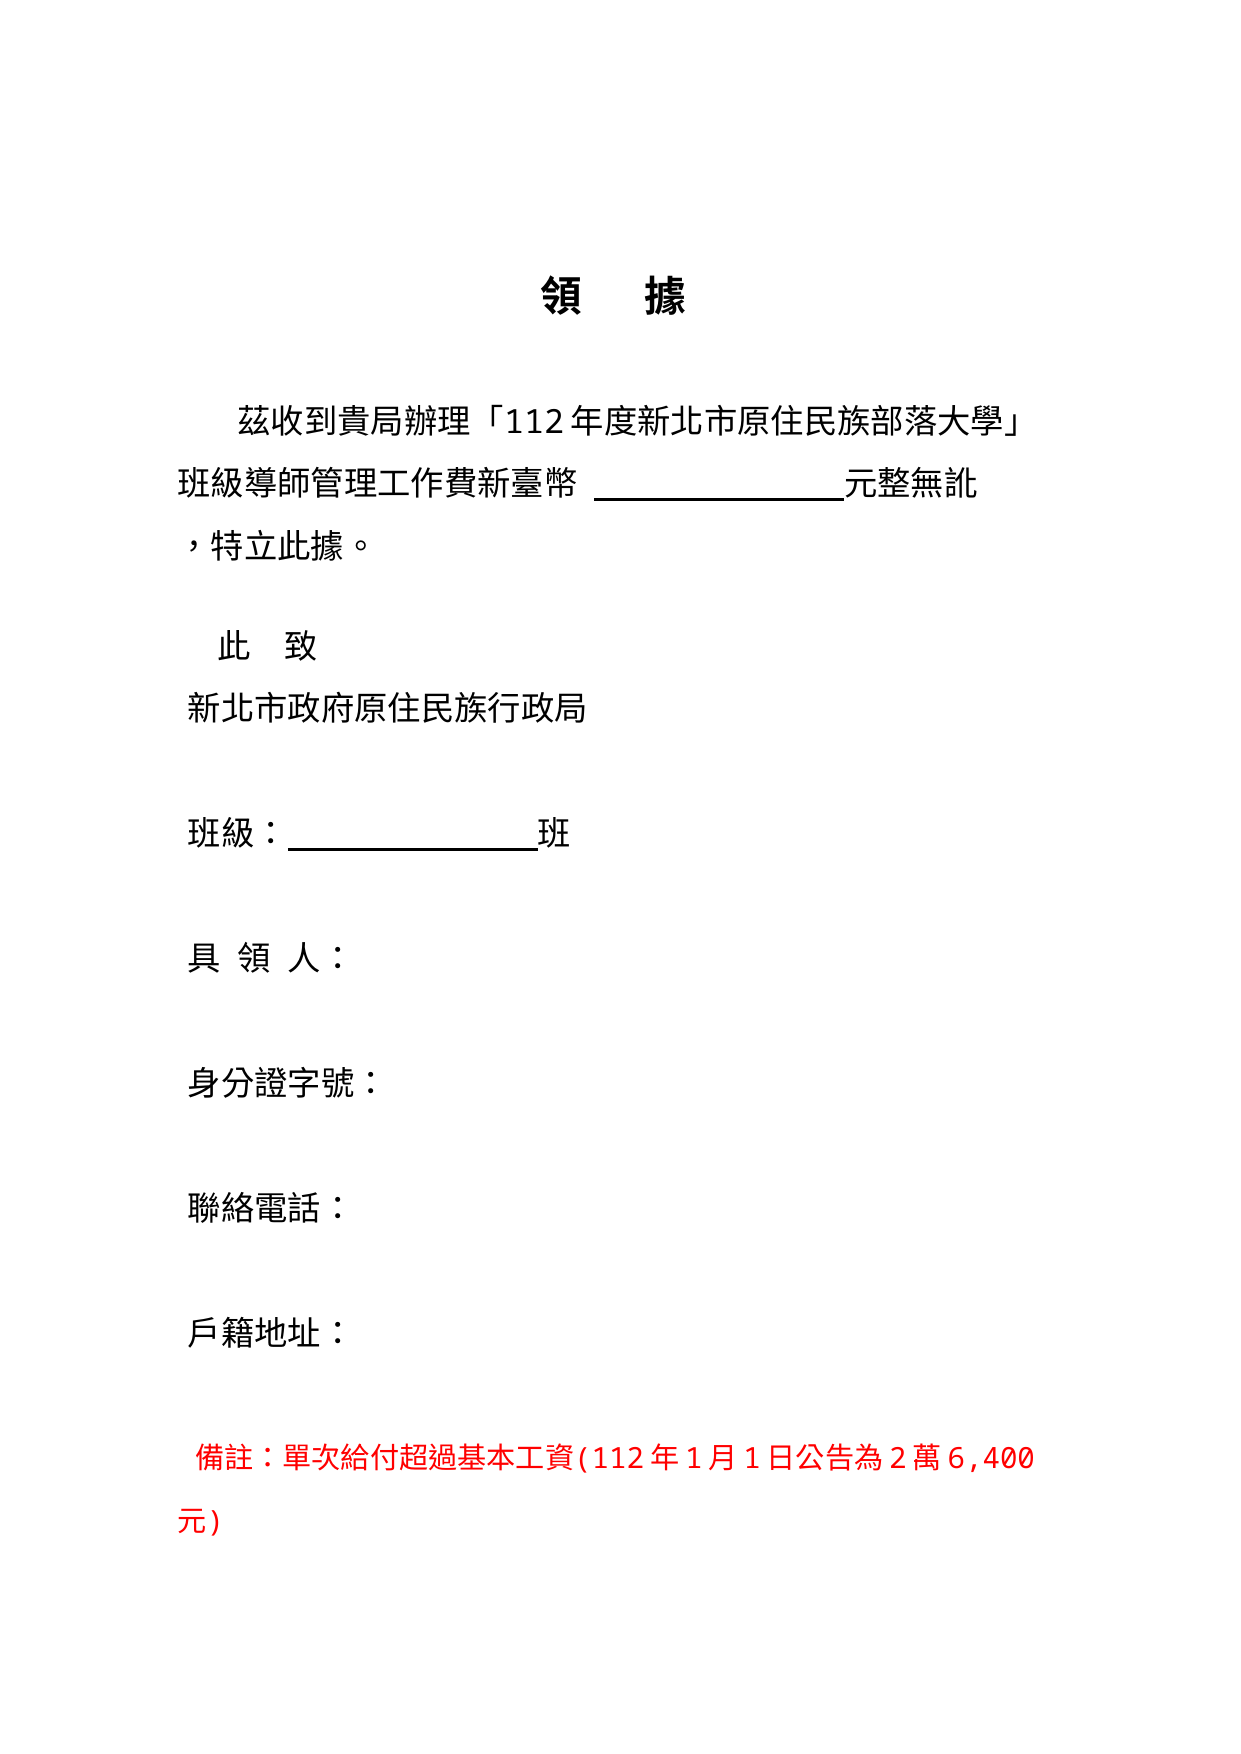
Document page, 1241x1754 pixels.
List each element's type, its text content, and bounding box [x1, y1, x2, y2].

text 身分證字號： [148, 1039, 1063, 1102]
text 此 致 [177, 602, 1063, 664]
text ，特立此據。 [177, 502, 1063, 564]
text 茲收到貴局辦理「112年度新北市原住民族部落大學」 [177, 377, 1063, 439]
text 戶籍地址： [148, 1289, 1063, 1352]
text 備註：單次給付超過基本工資(112年1月1日公告為2萬6,400元) [177, 1414, 1078, 1539]
text 領 據 [177, 252, 1063, 314]
text 具 領 人： [148, 914, 1063, 977]
text 新北市政府原住民族行政局 [148, 664, 1063, 727]
text 聯絡電話： [148, 1164, 1063, 1227]
text 班級： 班 [148, 789, 1063, 852]
text 班級導師管理工作費新臺幣 元整無訛 [177, 439, 1063, 502]
